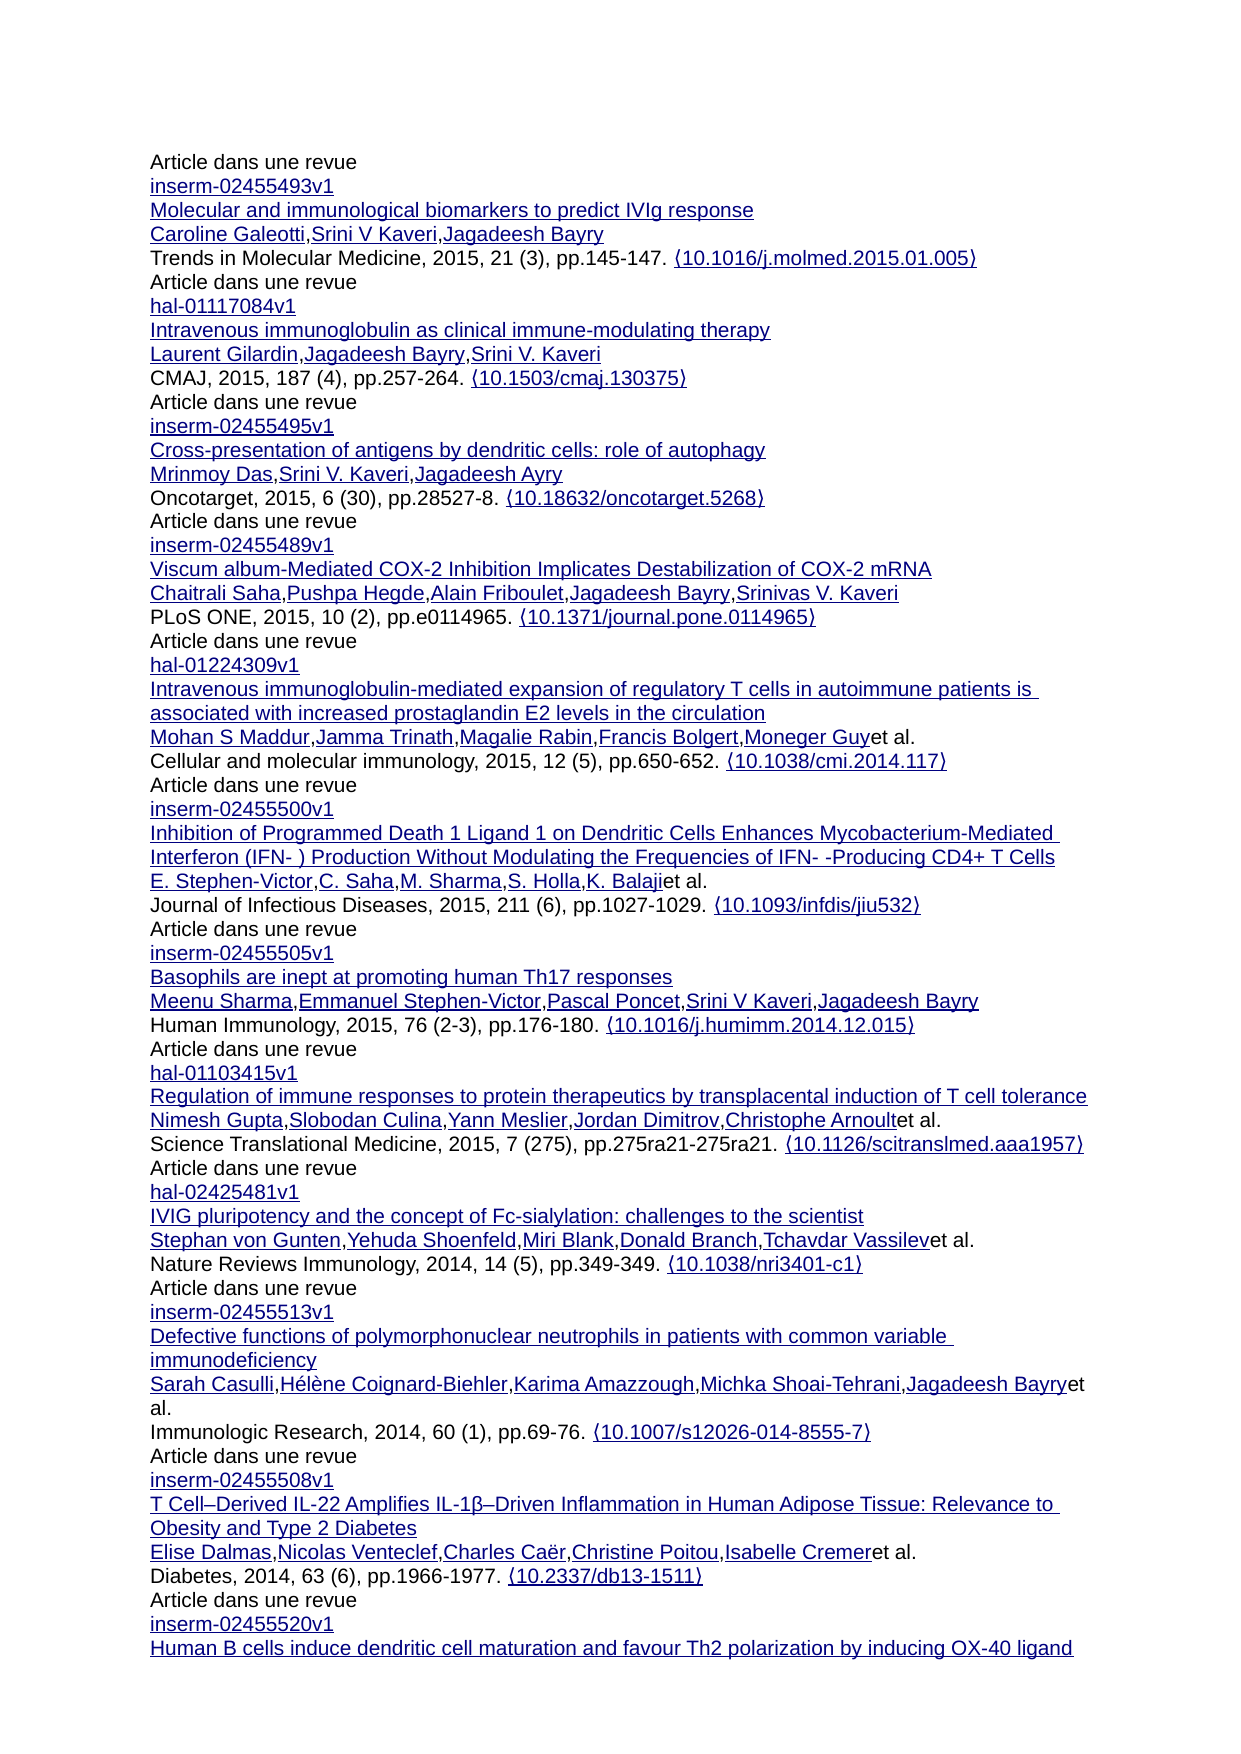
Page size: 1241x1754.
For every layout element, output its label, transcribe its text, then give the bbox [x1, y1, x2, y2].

table_cell Defective functions of polymorphonuclear neutrophils in patients with common variable immunodeficiency Sarah Casulli,Hélène Coignard-Biehler,Karima Amazzough,Michka Shoai-Tehrani,Jagadeesh Bayryet al. Immunologic Research, 2014, 60 (1), pp.69-76. ⟨10.1007/s12026-014-8555-7⟩ Article dans une revue inserm-02455508v1 [150, 1324, 1090, 1492]
table_cell Viscum album-Mediated COX-2 Inhibition Implicates Destabilization of COX-2 mRNA Chaitrali Saha,Pushpa Hegde,Alain Friboulet,Jagadeesh Bayry,Srinivas V. Kaveri PLoS ONE, 2015, 10 (2), pp.e0114965. ⟨10.1371/journal.pone.0114965⟩ Article dans une revue hal-01224309v1 [150, 557, 1090, 677]
table_cell Inhibition of Programmed Death 1 Ligand 1 on Dendritic Cells Enhances Mycobacterium-Mediated Interferon (IFN- ) Production Without Modulating the Frequencies of IFN- -Producing CD4+ T Cells E. Stephen-Victor,C. Saha,M. Sharma,S. Holla,K. Balajiet al. Journal of Infectious Diseases, 2015, 211 (6), pp.1027-1029. ⟨10.1093/infdis/jiu532⟩ Article dans une revue inserm-02455505v1 [150, 821, 1090, 964]
table_cell Molecular and immunological biomarkers to predict IVIg response Caroline Galeotti,Srini V Kaveri,Jagadeesh Bayry Trends in Molecular Medicine, 2015, 21 (3), pp.145-147. ⟨10.1016/j.molmed.2015.01.005⟩ Article dans une revue hal-01117084v1 [150, 198, 1090, 318]
table_cell Article dans une revue inserm-02455493v1 [150, 150, 1090, 198]
table_cell T Cell–Derived IL-22 Amplifies IL-1β–Driven Inflammation in Human Adipose Tissue: Relevance to Obesity and Type 2 Diabetes Elise Dalmas,Nicolas Venteclef,Charles Caër,Christine Poitou,Isabelle Cremeret al. Diabetes, 2014, 63 (6), pp.1966-1977. ⟨10.2337/db13-1511⟩ Article dans une revue inserm-02455520v1 [150, 1492, 1090, 1635]
table_cell Basophils are inept at promoting human Th17 responses Meenu Sharma,Emmanuel Stephen-Victor,Pascal Poncet,Srini V Kaveri,Jagadeesh Bayry Human Immunology, 2015, 76 (2-3), pp.176-180. ⟨10.1016/j.humimm.2014.12.015⟩ Article dans une revue hal-01103415v1 [150, 965, 1090, 1084]
table_cell Intravenous immunoglobulin as clinical immune-modulating therapy Laurent Gilardin,Jagadeesh Bayry,Srini V. Kaveri CMAJ, 2015, 187 (4), pp.257-264. ⟨10.1503/cmaj.130375⟩ Article dans une revue inserm-02455495v1 [150, 318, 1090, 437]
table_cell Cross-presentation of antigens by dendritic cells: role of autophagy Mrinmoy Das,Srini V. Kaveri,Jagadeesh Ayry Oncotarget, 2015, 6 (30), pp.28527-8. ⟨10.18632/oncotarget.5268⟩ Article dans une revue inserm-02455489v1 [150, 438, 1090, 557]
table_cell Regulation of immune responses to protein therapeutics by transplacental induction of T cell tolerance Nimesh Gupta,Slobodan Culina,Yann Meslier,Jordan Dimitrov,Christophe Arnoultet al. Science Translational Medicine, 2015, 7 (275), pp.275ra21-275ra21. ⟨10.1126/scitranslmed.aaa1957⟩ Article dans une revue hal-02425481v1 [150, 1084, 1090, 1204]
table_cell IVIG pluripotency and the concept of Fc-sialylation: challenges to the scientist Stephan von Gunten,Yehuda Shoenfeld,Miri Blank,Donald Branch,Tchavdar Vassilevet al. Nature Reviews Immunology, 2014, 14 (5), pp.349-349. ⟨10.1038/nri3401-c1⟩ Article dans une revue inserm-02455513v1 [150, 1204, 1090, 1324]
table_cell Human B cells induce dendritic cell maturation and favour Th2 polarization by inducing OX-40 ligand [150, 1635, 1090, 1659]
table_cell Intravenous immunoglobulin-mediated expansion of regulatory T cells in autoimmune patients is associated with increased prostaglandin E2 levels in the circulation Mohan S Maddur,Jamma Trinath,Magalie Rabin,Francis Bolgert,Moneger Guyet al. Cellular and molecular immunology, 2015, 12 (5), pp.650-652. ⟨10.1038/cmi.2014.117⟩ Article dans une revue inserm-02455500v1 [150, 677, 1090, 821]
